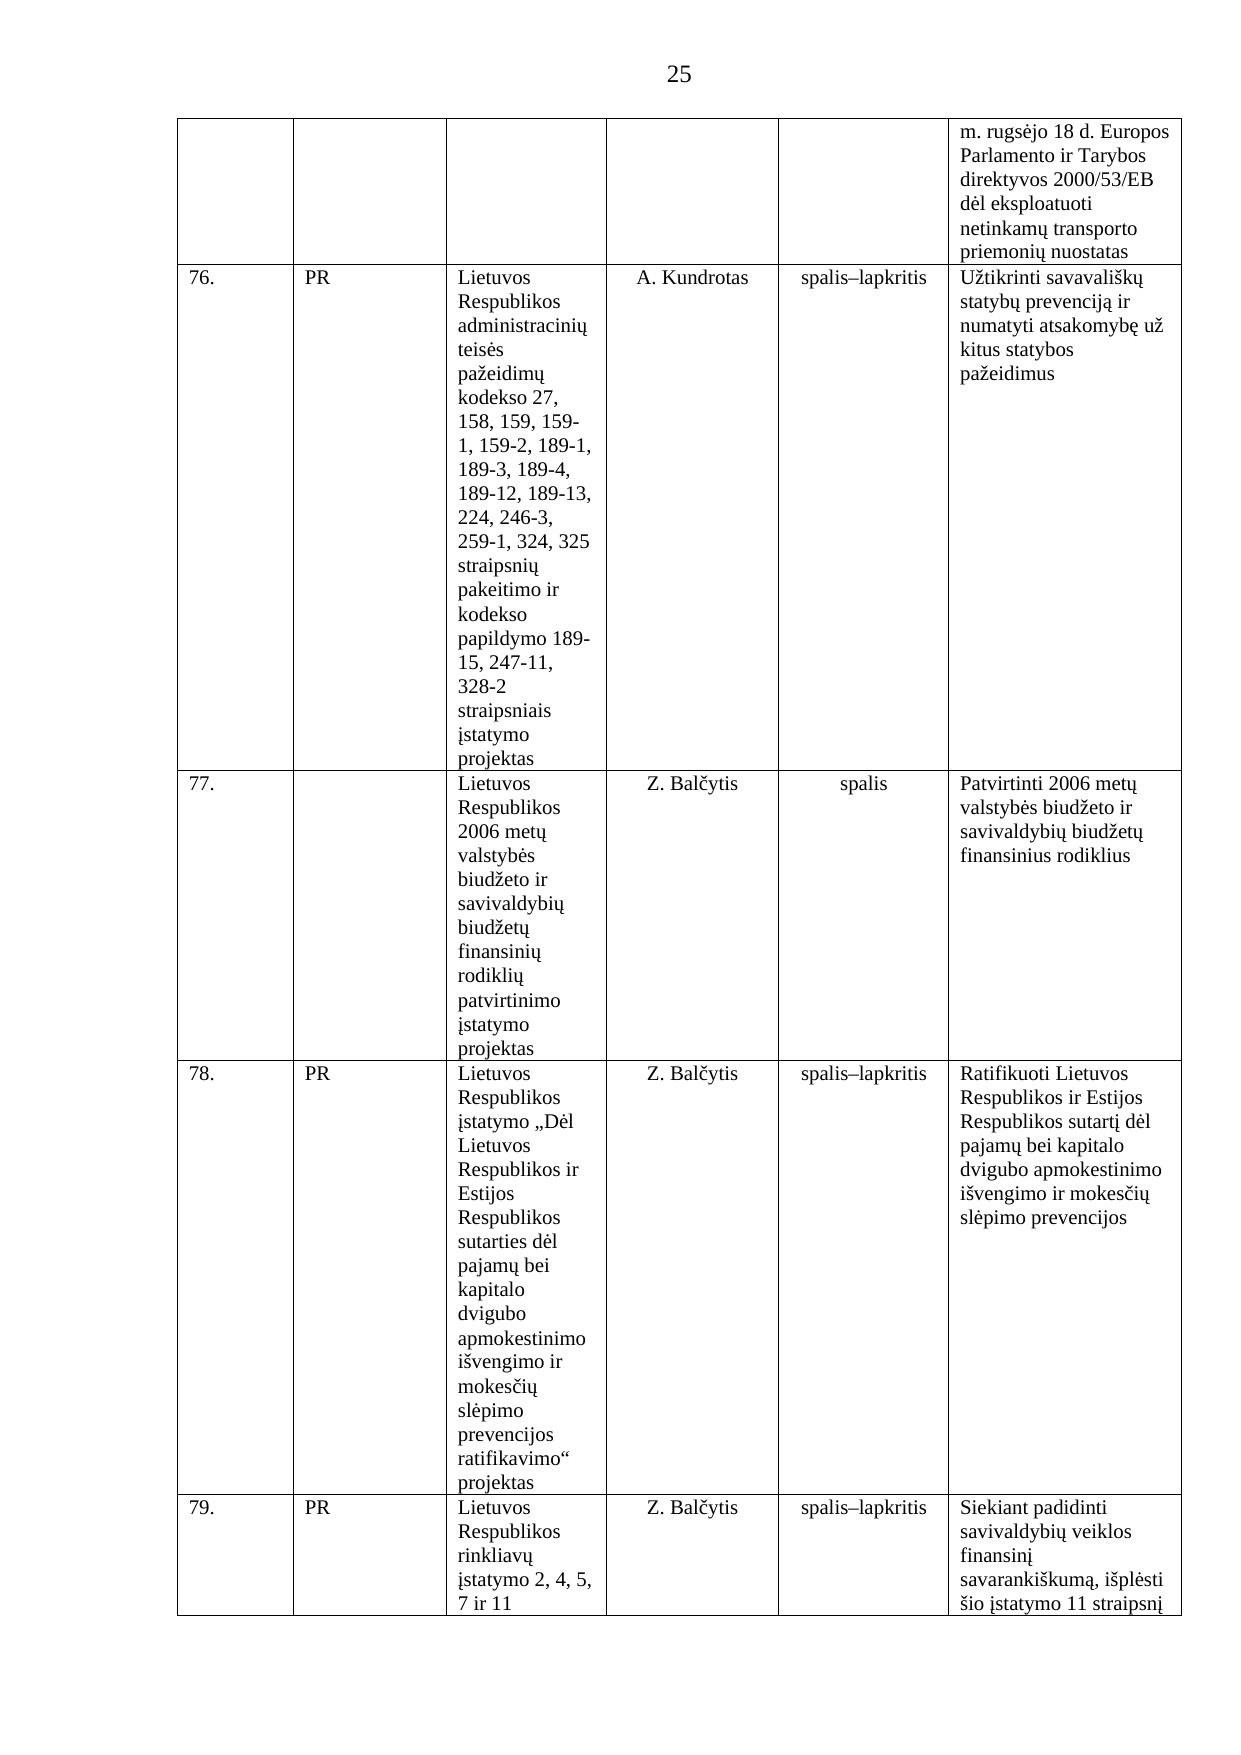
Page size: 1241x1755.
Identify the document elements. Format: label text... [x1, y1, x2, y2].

table_cell [447, 119, 606, 263]
table_cell [779, 119, 948, 263]
table_cell Z. Balčytis [607, 771, 778, 1060]
table_cell [294, 119, 446, 263]
table_cell Lietuvos Respublikos 2006 metų valstybės biudžeto ir savivaldybių biudžetų finansinių rodiklių patvirtinimo įstatymo projektas [447, 771, 606, 1060]
table_cell Siekiant padidinti savivaldybių veiklos finansinį savarankiškumą, išplėsti šio įstatymo 11 straipsnį [949, 1495, 1181, 1615]
table_cell m. rugsėjo 18 d. Europos Parlamento ir Tarybos direktyvos 2000/53/EB dėl eksploatuoti netinkamų transporto priemonių nuostatas [949, 119, 1181, 263]
table_cell 77. [178, 771, 293, 1060]
table_cell PR [294, 1495, 446, 1615]
table_cell PR [294, 1061, 446, 1494]
table_cell spalis–lapkritis [779, 265, 948, 770]
table_cell Ratifikuoti Lietuvos Respublikos ir Estijos Respublikos sutartį dėl pajamų bei kapitalo dvigubo apmokestinimo išvengimo ir mokesčių slėpimo prevencijos [949, 1061, 1181, 1494]
table_cell PR [294, 265, 446, 770]
table_cell Lietuvos Respublikos administracinių teisės pažeidimų kodekso 27, 158, 159, 159-1, 159-2, 189-1, 189-3, 189-4, 189-12, 189-13, 224, 246-3, 259-1, 324, 325 straipsnių pakeitimo ir kodekso papildymo 189-15, 247-11, 328-2 straipsniais įstatymo projektas [447, 265, 606, 770]
table_cell spalis [779, 771, 948, 1060]
table_cell Z. Balčytis [607, 1495, 778, 1615]
table_cell Lietuvos Respublikos įstatymo „Dėl Lietuvos Respublikos ir Estijos Respublikos sutarties dėl pajamų bei kapitalo dvigubo apmokestinimo išvengimo ir mokesčių slėpimo prevencijos ratifikavimo“ projektas [447, 1061, 606, 1494]
table_cell Z. Balčytis [607, 1061, 778, 1494]
table_cell 76. [178, 265, 293, 770]
table_cell Užtikrinti savavališkų statybų prevenciją ir numatyti atsakomybę už kitus statybos pažeidimus [949, 265, 1181, 770]
table_cell Lietuvos Respublikos rinkliavų įstatymo 2, 4, 5, 7 ir 11 [447, 1495, 606, 1615]
table_cell 79. [178, 1495, 293, 1615]
table_cell Patvirtinti 2006 metų valstybės biudžeto ir savivaldybių biudžetų finansinius rodiklius [949, 771, 1181, 1060]
table_cell [607, 119, 778, 263]
table_cell 78. [178, 1061, 293, 1494]
table_cell spalis–lapkritis [779, 1495, 948, 1615]
table_cell A. Kundrotas [607, 265, 778, 770]
table_cell [178, 119, 293, 263]
table_cell spalis–lapkritis [779, 1061, 948, 1494]
table_cell [294, 771, 446, 1060]
